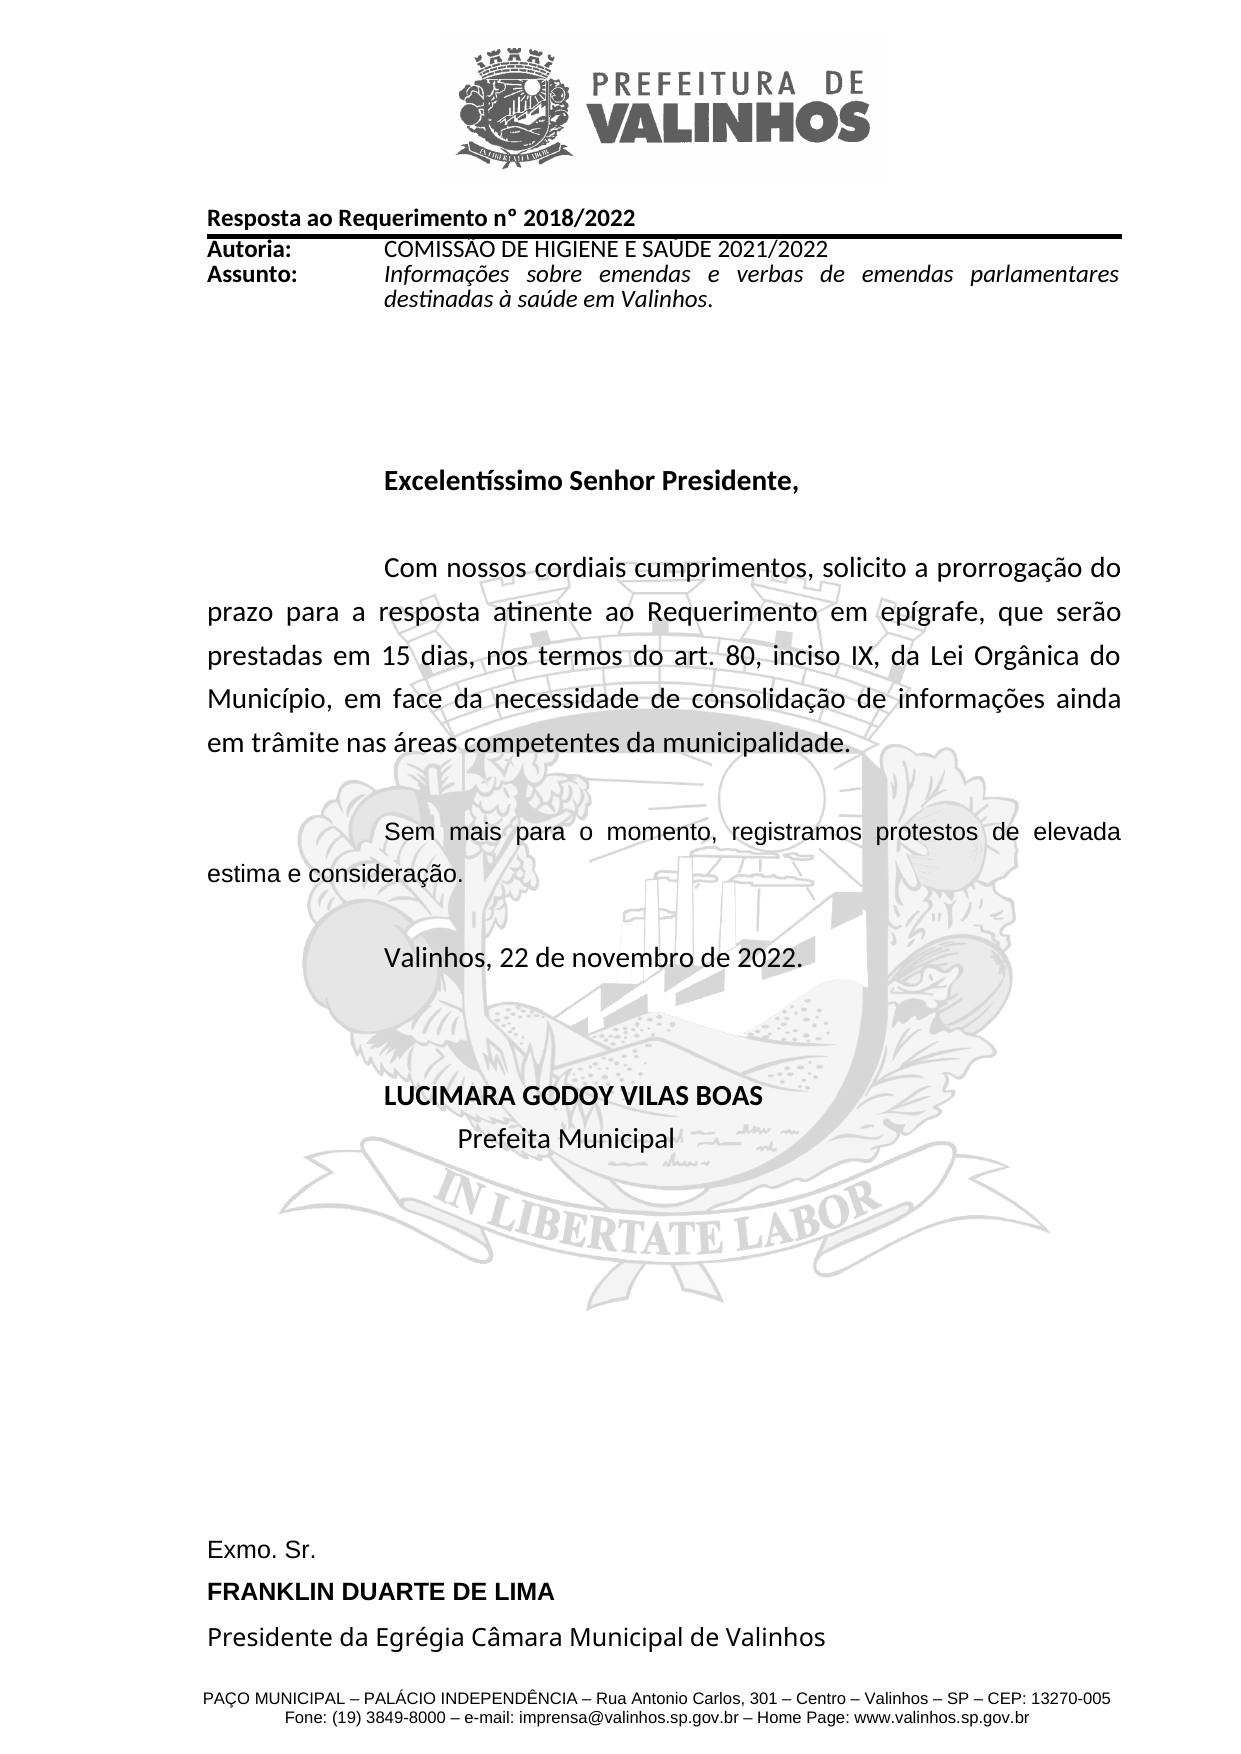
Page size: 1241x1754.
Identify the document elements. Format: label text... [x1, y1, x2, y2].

picture [438, 29, 891, 185]
text Sem mais para o momento, registramos protestos de elevada estima e consideração. [207, 818, 235, 888]
text Valinhos, 22 de novembro de 2022. [207, 946, 235, 975]
text Excelentíssimo Senhor Presidente, [207, 468, 1122, 497]
text Prefeita Municipal [207, 1127, 235, 1156]
text LUCIMARA GODOY VILAS BOAS [1094, 1083, 1122, 1112]
text Valinhos, 22 de novembro de 2022. [1094, 946, 1122, 975]
text Prefeita Municipal [1094, 1127, 1122, 1156]
text Sem mais para o momento, registramos protestos de elevada estima e consideração. [1094, 818, 1122, 888]
picture [235, 518, 1094, 1355]
text LUCIMARA GODOY VILAS BOAS [207, 1083, 235, 1112]
